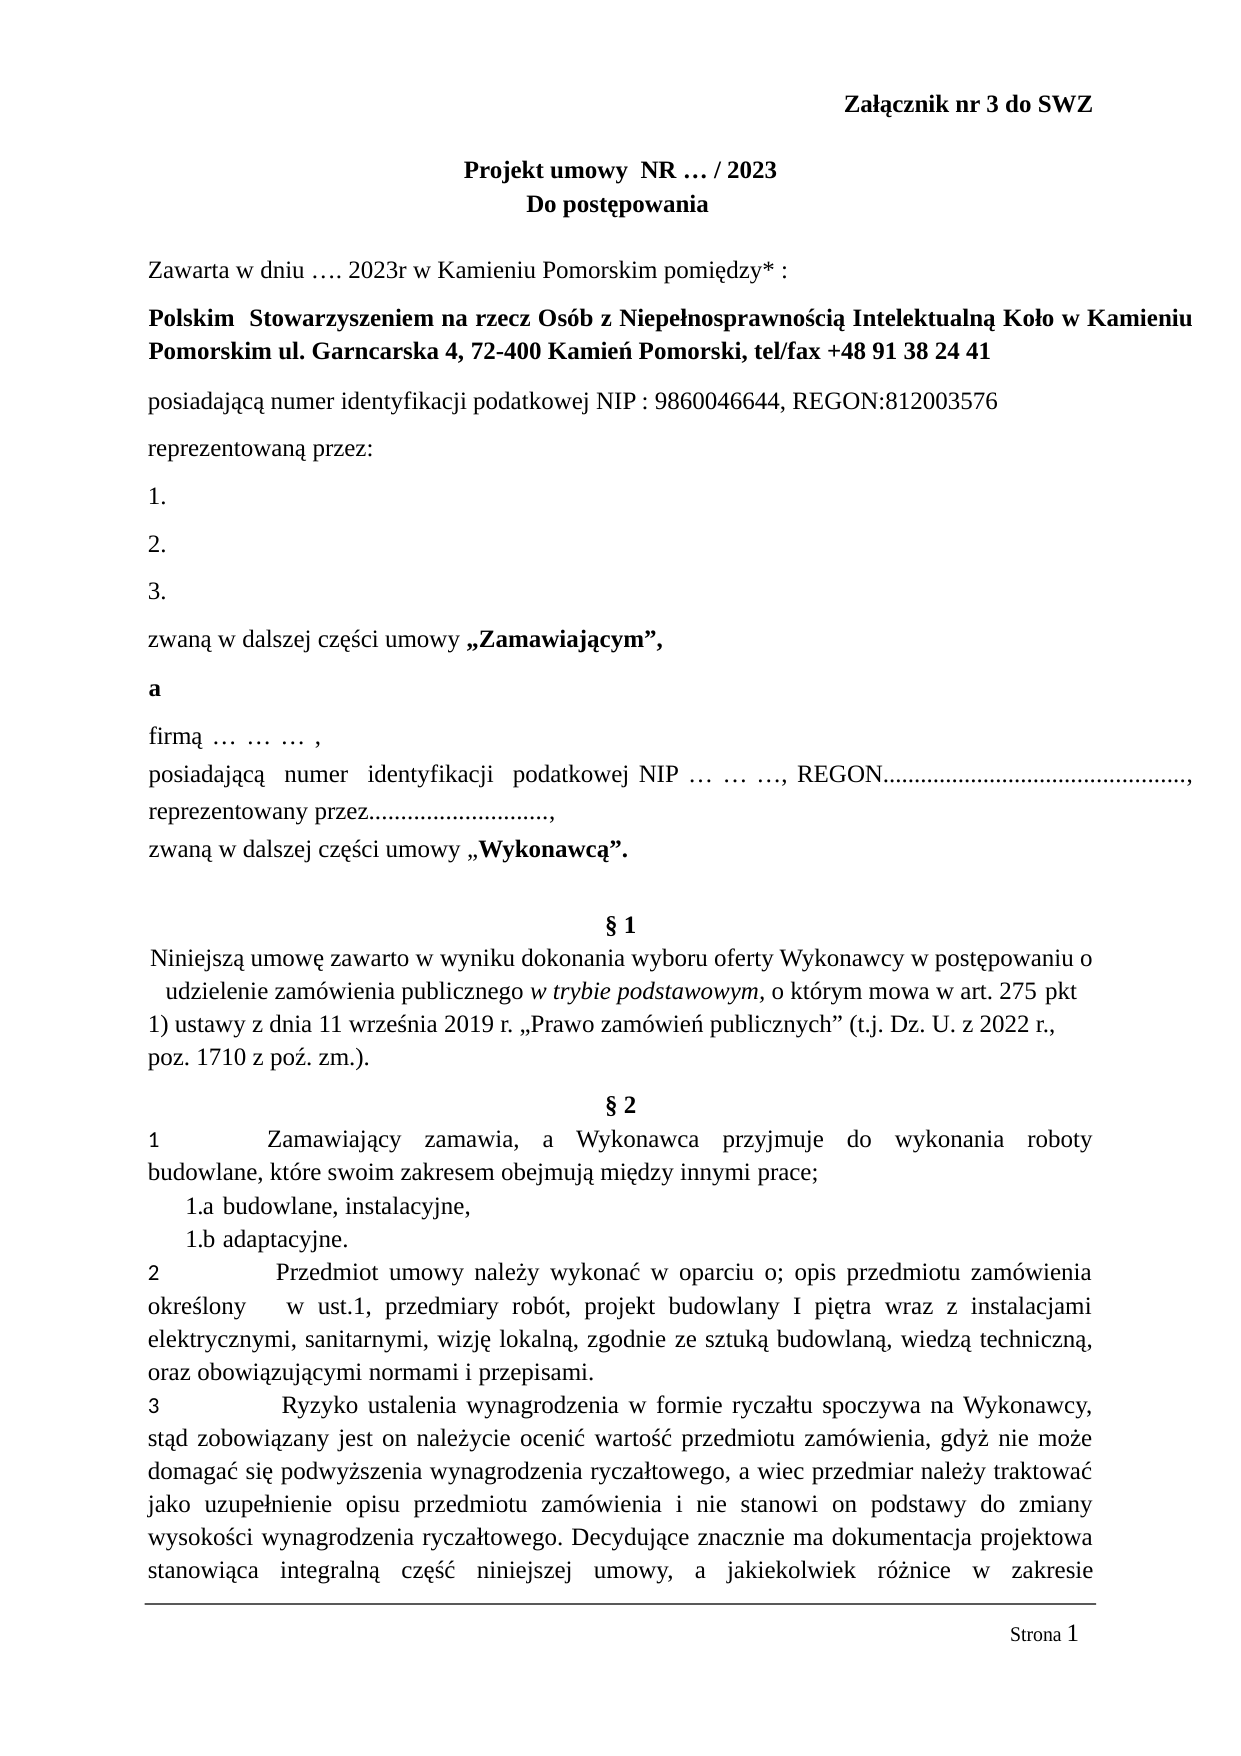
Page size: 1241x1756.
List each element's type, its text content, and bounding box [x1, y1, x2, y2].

text posiadającą numer identyfikacji podatkowej NIP … … …, REGON , [148, 759, 1194, 787]
list adaptacyjne. [185, 1224, 1194, 1253]
text 1. [148, 481, 1093, 510]
text 1) ustawy z dnia 11 września 2019 r. „Prawo zamówień publicznych” (t.j. Dz. U. z 2022 r., poz. 1710 z poź. zm.). [148, 1009, 1102, 1071]
text zwaną w dalszej części umowy „Wykonawcą”. [148, 834, 1194, 862]
text firmą … … … , [148, 721, 1194, 750]
list Ryzyko ustalenia wynagrodzenia w formie ryczałtu spoczywa na Wykonawcy, stąd zobowiązany jest on należycie ocenić wartość przedmiotu zamówienia, gdyż nie może domagać się podwyższenia wynagrodzenia ryczałtowego, a wiec przedmiar należy traktować jako uzupełnienie opisu przedmiotu zamówienia i nie stanowi on podstawy do zmiany wysokości wynagrodzenia ryczałtowego. Decydujące znacznie ma dokumentacja projektowa stanowiąca integralną część niniejszej umowy, a jakiekolwiek różnice w zakresie [148, 1390, 1093, 1584]
text reprezentowany przez , [148, 796, 1194, 825]
subtitle § 1 [137, 910, 1104, 938]
text Niniejszą umowę zawarto w wyniku dokonania wyboru oferty Wykonawcy w postępowaniu o udzielenie zamówienia publicznego w trybie podstawowym, o którym mowa w art. 275 pkt [148, 943, 1094, 1005]
text zwaną w dalszej części umowy „Zamawiającym”, [148, 624, 1093, 653]
text 3. [148, 576, 1093, 605]
text 2. [148, 529, 1093, 557]
list Zamawiający zamawia, a Wykonawca przyjmuje do wykonania roboty budowlane, które swoim zakresem obejmują między innymi prace; [148, 1124, 1093, 1186]
text posiadającą numer identyfikacji podatkowej NIP : 9860046644, REGON:812003576 [148, 386, 1093, 415]
list Przedmiot umowy należy wykonać w oparciu o; opis przedmiotu zamówienia określony w ust.1, przedmiary robót, projekt budowlany I piętra wraz z instalacjami elektrycznymi, sanitarnymi, wizję lokalną, zgodnie ze sztuką budowlaną, wiedzą techniczną, oraz obowiązującymi normami i przepisami. [148, 1257, 1093, 1386]
text reprezentowaną przez: [148, 433, 1093, 462]
subtitle Załącznik nr 3 do SWZ [48, 89, 1093, 118]
text Projekt umowy NR … / 2023 [137, 156, 1104, 184]
subtitle § 2 [605, 1090, 1194, 1120]
text Polskim Stowarzyszeniem na rzecz Osób z Niepełnosprawnością Intelektualną Koło w Kamieniu Pomorskim ul. Garncarska 4, 72-400 Kamień Pomorski, tel/fax +48 91 38 24 41 [148, 303, 1194, 365]
text a [148, 672, 1194, 702]
text Zawarta w dniu …. 2023r w Kamieniu Pomorskim pomiędzy* : [148, 256, 1092, 284]
text Do postępowania [137, 189, 1104, 217]
list budowlane, instalacyjne, [185, 1191, 1194, 1219]
